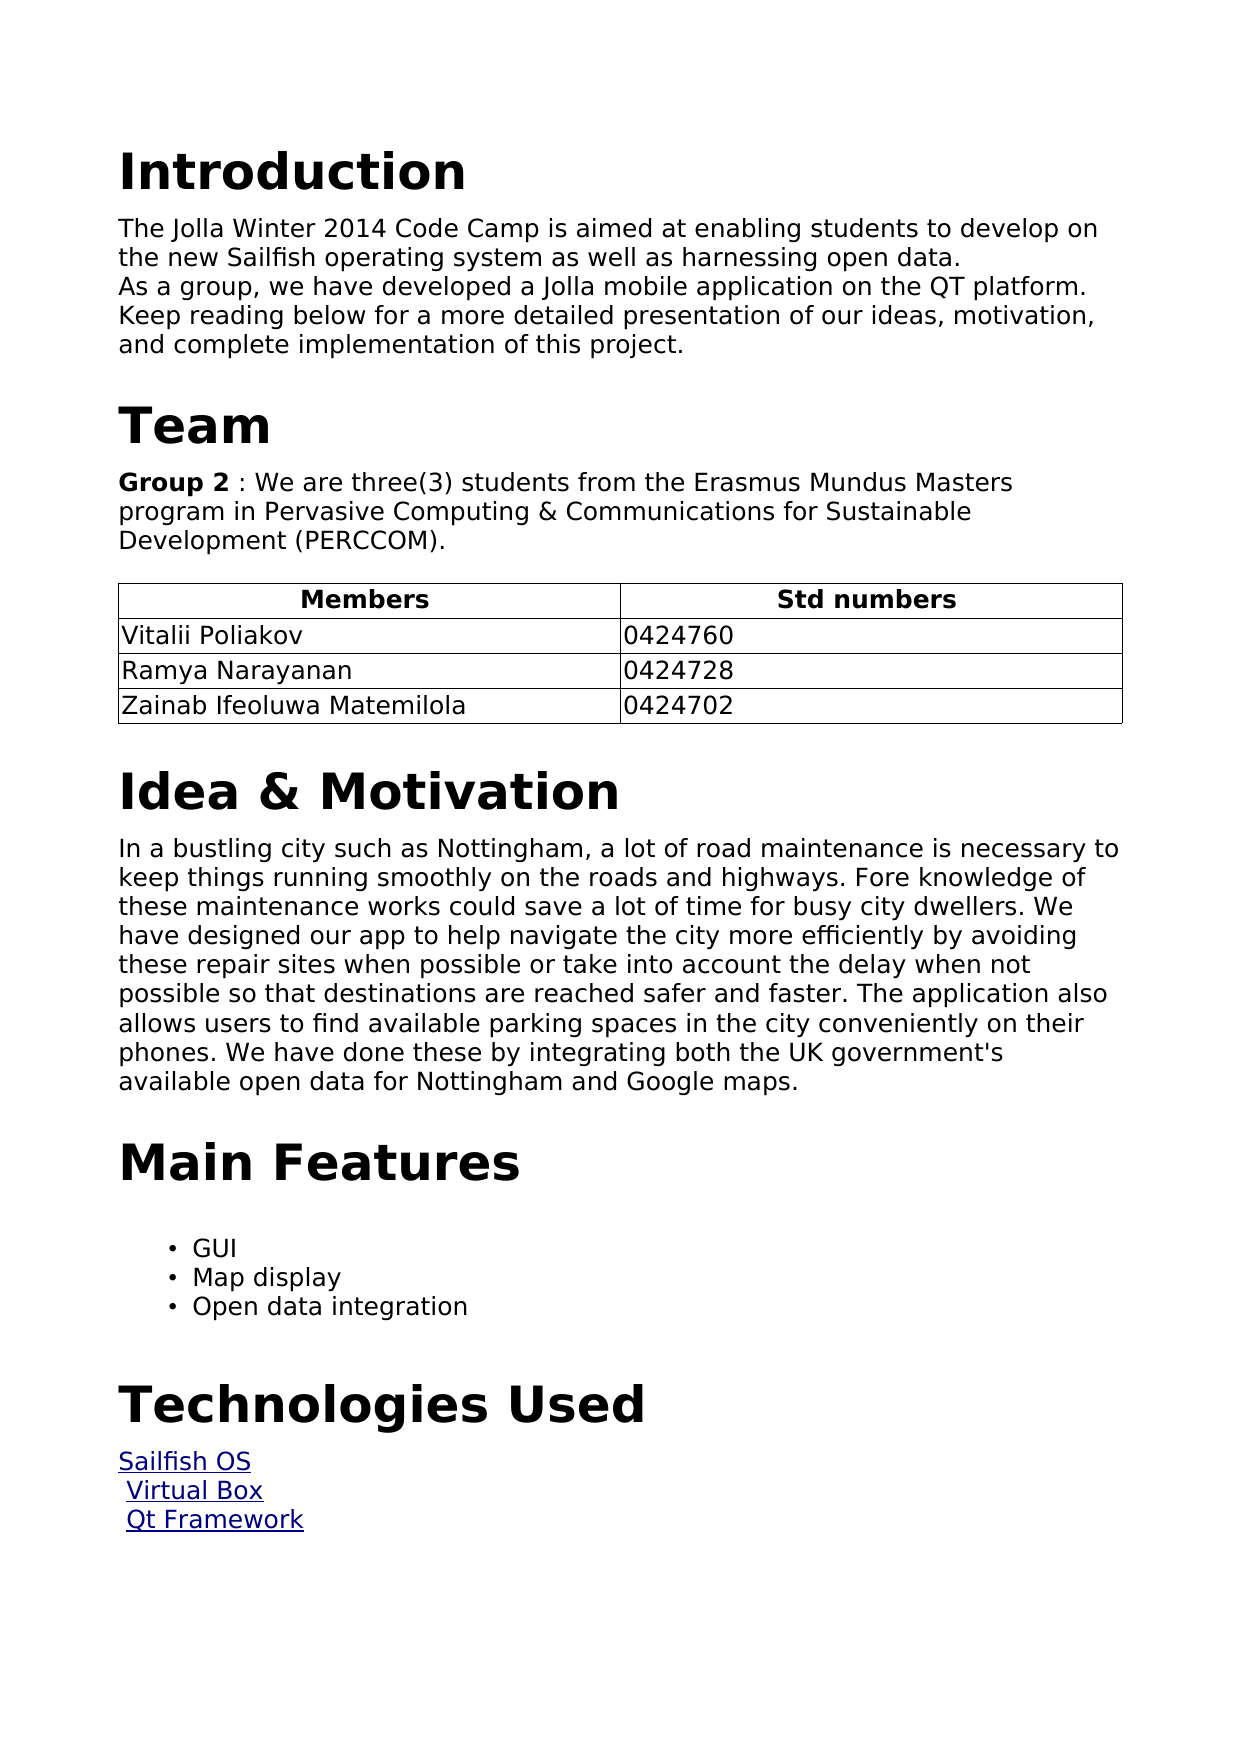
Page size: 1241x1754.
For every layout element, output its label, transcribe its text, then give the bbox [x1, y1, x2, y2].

table_cell 0424728 [621, 654, 1122, 688]
subtitle Technologies Used [118, 1376, 1122, 1434]
table_cell Ramya Narayanan [119, 654, 620, 688]
table_cell Vitalii Poliakov [119, 619, 620, 653]
text Sailfish OS Virtual Box Qt Framework [118, 1447, 1122, 1563]
table_header Members [119, 584, 620, 618]
subtitle Idea & Motivation [118, 763, 1122, 821]
table_cell Zainab Ifeoluwa Matemilola [119, 689, 620, 723]
subtitle Introduction [118, 143, 1122, 201]
table_cell 0424702 [621, 689, 1122, 723]
list Map display [177, 1263, 1122, 1292]
list GUI [177, 1234, 1122, 1263]
subtitle Team [118, 397, 1122, 455]
table_cell 0424760 [621, 619, 1122, 653]
text The Jolla Winter 2014 Code Camp is aimed at enabling students to develop on the new Sailfish operating system as well as harnessing open data. As a group, we have developed a Jolla mobile application on the QT platform. Keep reading below for a more detailed presentation of our ideas, motivation, and complete implementation of this project. [118, 214, 1122, 360]
list Open data integration [177, 1292, 1122, 1321]
subtitle Main Features [118, 1134, 1122, 1192]
table_header Std numbers [621, 584, 1122, 618]
text Group 2 : We are three(3) students from the Erasmus Mundus Masters program in Pervasive Computing & Communications for Sustainable Development (PERCCOM). [118, 468, 1122, 555]
text In a bustling city such as Nottingham, a lot of road maintenance is necessary to keep things running smoothly on the roads and highways. Fore knowledge of these maintenance works could save a lot of time for busy city dwellers. We have designed our app to help navigate the city more efficiently by avoiding these repair sites when possible or take into account the delay when not possible so that destinations are reached safer and faster. The application also allows users to find available parking spaces in the city conveniently on their phones. We have done these by integrating both the UK government's available open data for Nottingham and Google maps. [118, 834, 1122, 1096]
